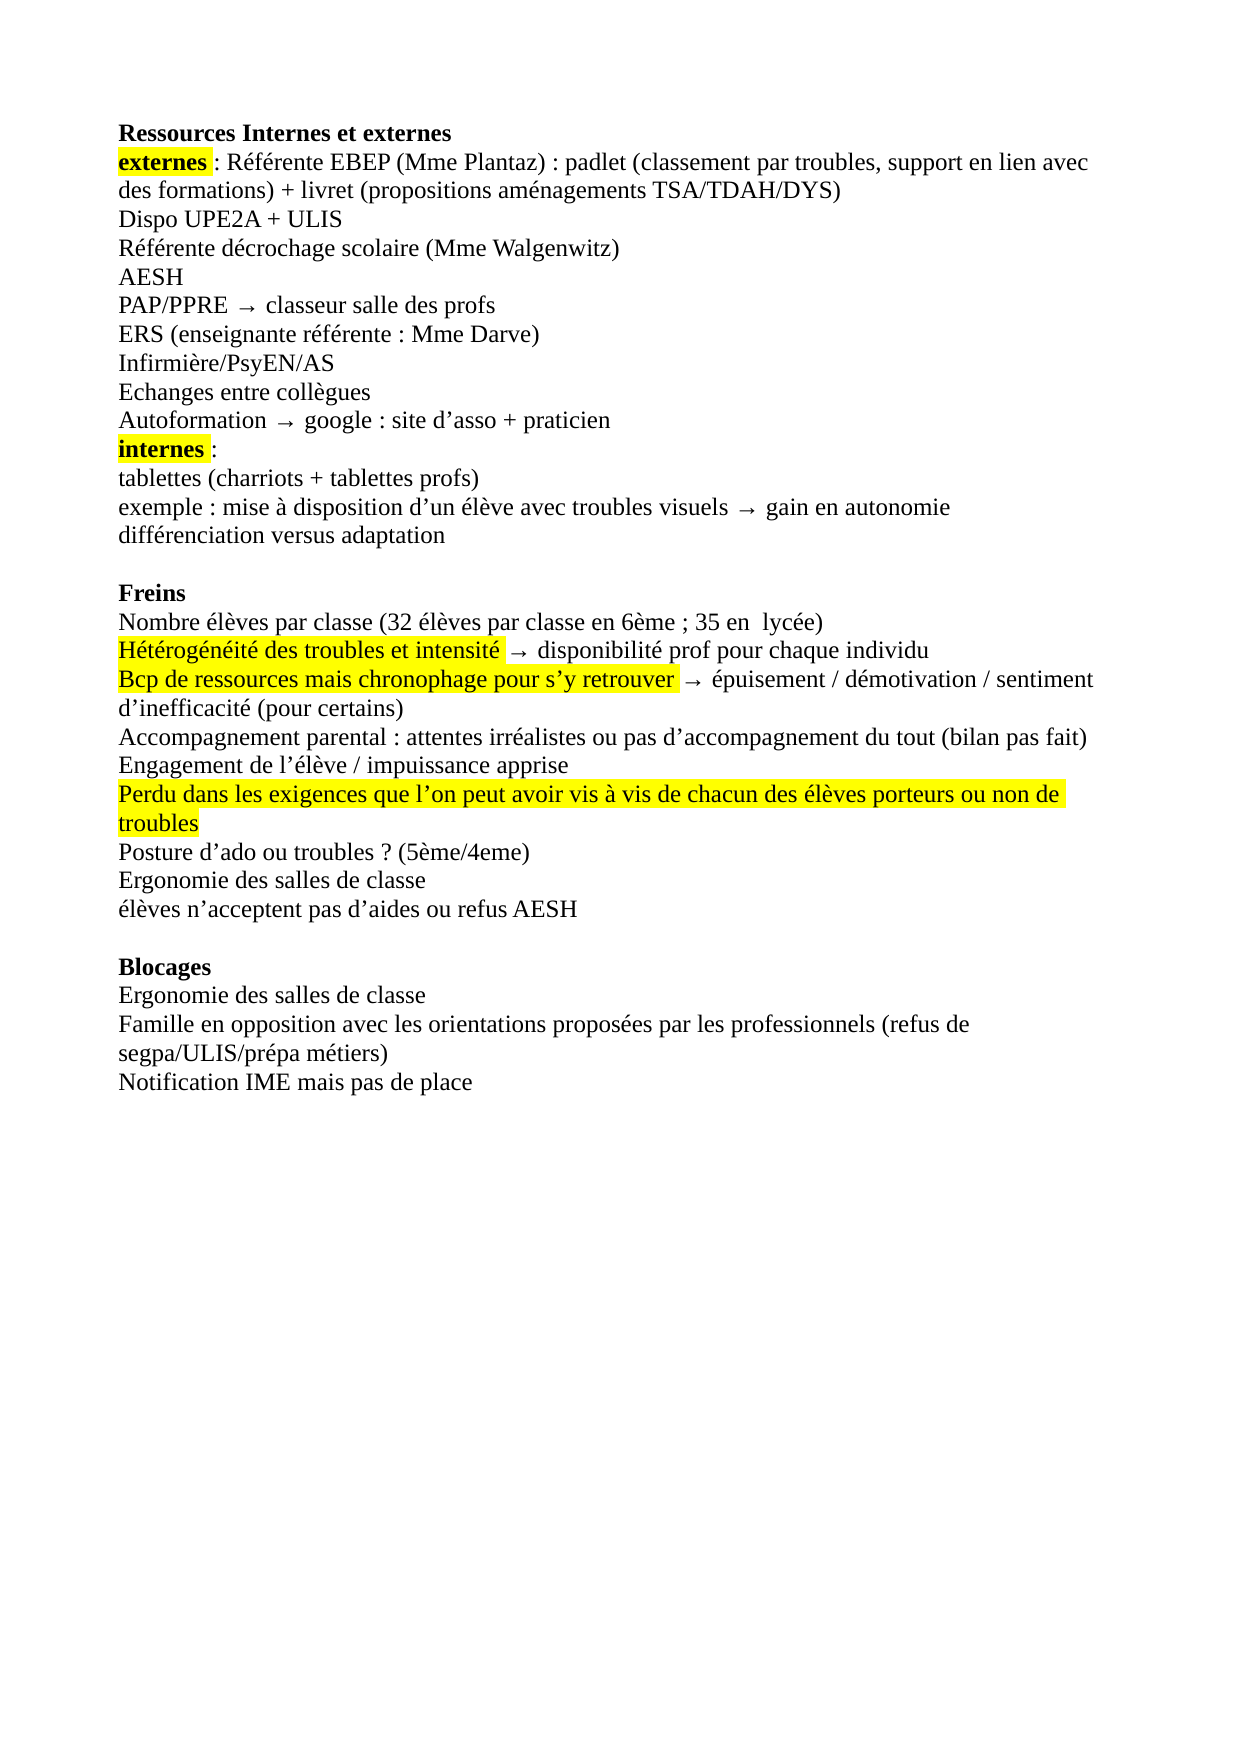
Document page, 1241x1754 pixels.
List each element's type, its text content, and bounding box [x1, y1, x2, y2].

text exemple : mise à disposition d’un élève avec troubles visuels → gain en autonomie [118, 492, 1122, 521]
text tablettes (charriots + tablettes profs) [118, 463, 1122, 492]
text Posture d’ado ou troubles ? (5ème/4eme) [118, 837, 1122, 866]
text Hétérogénéité des troubles et intensité → disponibilité prof pour chaque individu [118, 636, 1122, 664]
text AESH [118, 262, 1122, 291]
text Infirmière/PsyEN/AS [118, 348, 1122, 377]
text Référente décrochage scolaire (Mme Walgenwitz) [118, 233, 1122, 262]
text Accompagnement parental : attentes irréalistes ou pas d’accompagnement du tout (bilan pas fait) [118, 722, 1122, 751]
text Freins [118, 578, 1122, 607]
text Famille en opposition avec les orientations proposées par les professionnels (refus de segpa/ULIS/prépa métiers) [118, 1009, 1122, 1067]
text internes : [118, 434, 1122, 463]
text Ergonomie des salles de classe [118, 981, 1122, 1009]
text Dispo UPE2A + ULIS [118, 204, 1122, 233]
text différenciation versus adaptation [118, 521, 1122, 549]
text ERS (enseignante référente : Mme Darve) [118, 319, 1122, 348]
text externes : Référente EBEP (Mme Plantaz) : padlet (classement par troubles, support en lien avec des formations) + livret (propositions aménagements TSA/TDAH/DYS) [118, 147, 1122, 204]
text Autoformation → google : site d’asso + praticien [118, 406, 1122, 434]
text Engagement de l’élève / impuissance apprise [118, 751, 1122, 779]
text élèves n’acceptent pas d’aides ou refus AESH [118, 894, 1122, 923]
text Perdu dans les exigences que l’on peut avoir vis à vis de chacun des élèves porteurs ou non de troubles [118, 779, 1122, 837]
text Bcp de ressources mais chronophage pour s’y retrouver → épuisement / démotivation / sentiment d’inefficacité (pour certains) [118, 664, 1122, 722]
text Echanges entre collègues [118, 377, 1122, 406]
text Blocages [118, 952, 1122, 981]
text Ressources Internes et externes [118, 118, 1122, 147]
text PAP/PPRE → classeur salle des profs [118, 291, 1122, 319]
text Nombre élèves par classe (32 élèves par classe en 6ème ; 35 en lycée) [118, 607, 1122, 636]
text Notification IME mais pas de place [118, 1067, 1122, 1096]
text Ergonomie des salles de classe [118, 866, 1122, 894]
